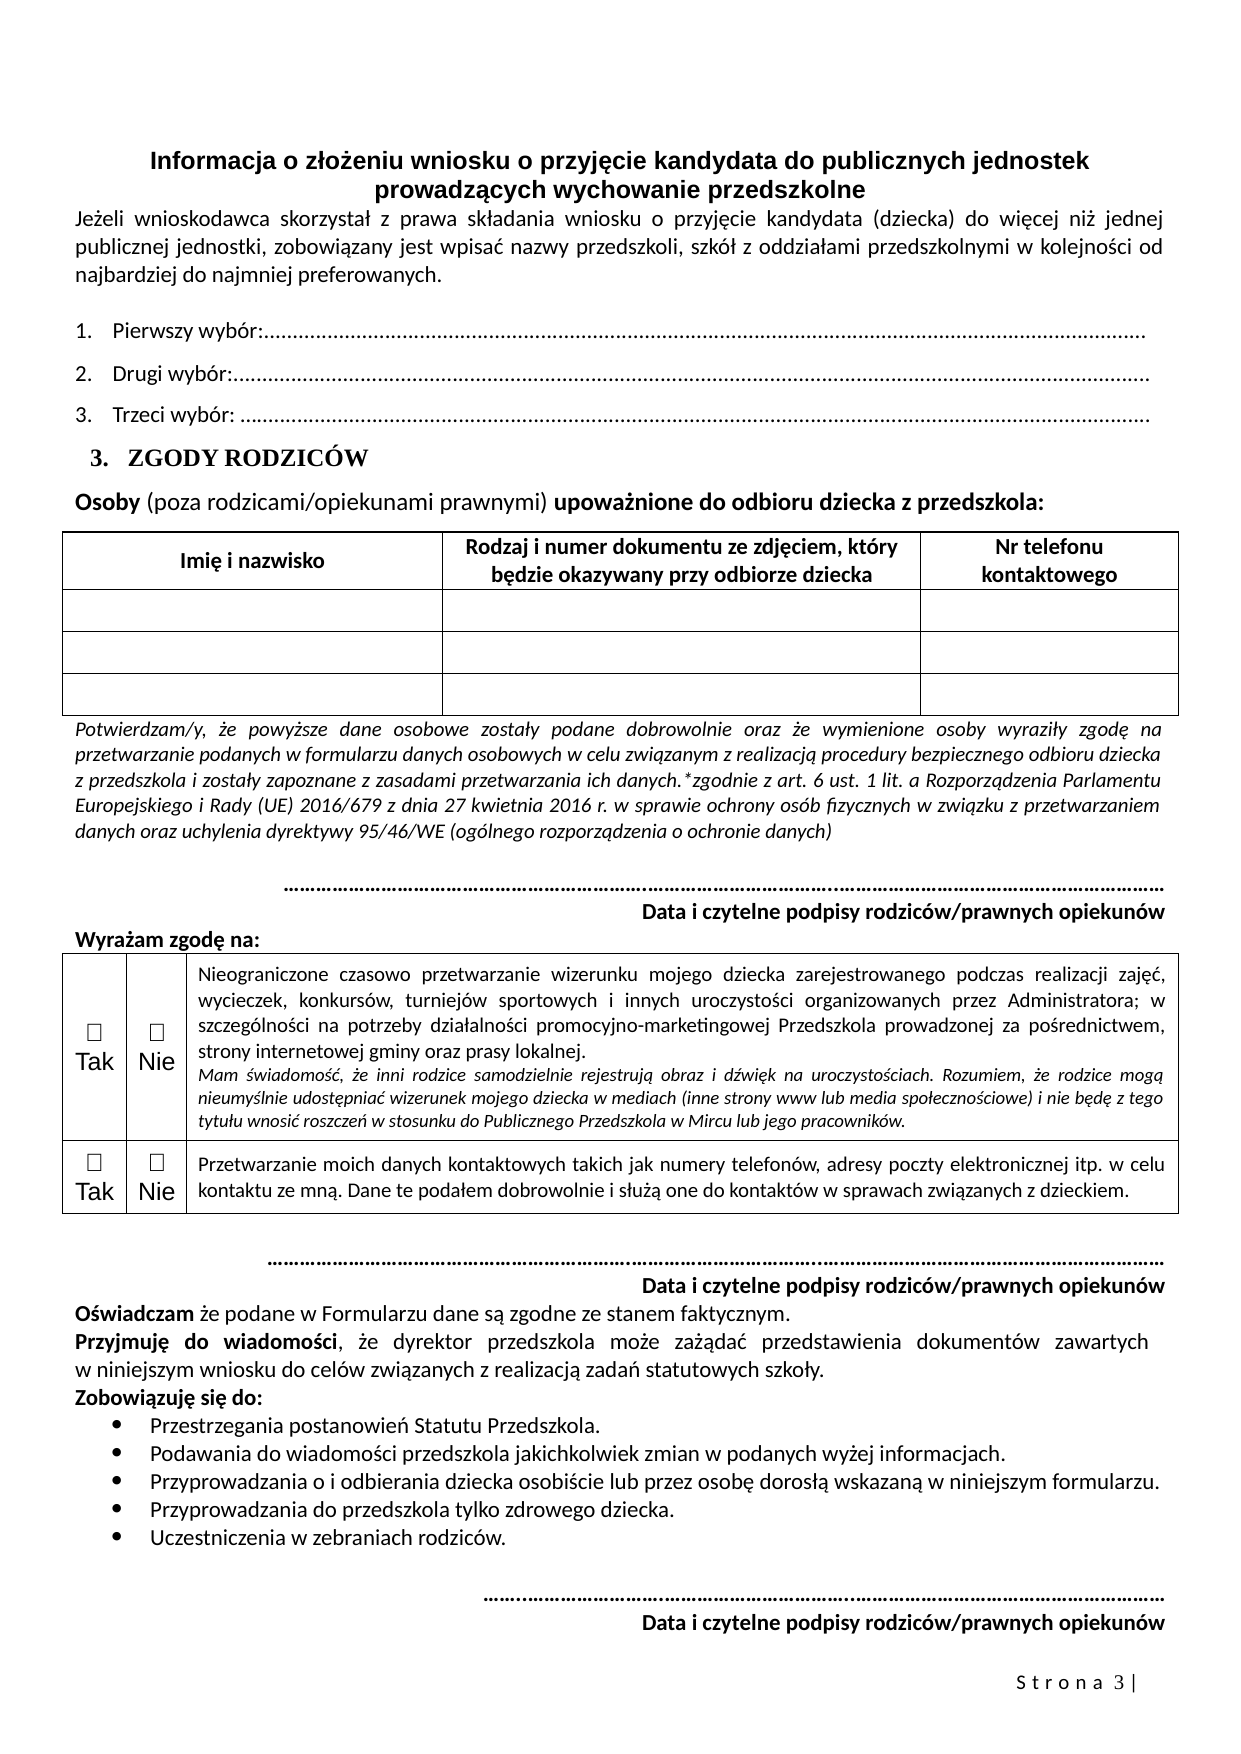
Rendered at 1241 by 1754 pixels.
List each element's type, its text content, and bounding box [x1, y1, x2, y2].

table_header Nieograniczone czasowo przetwarzanie wizerunku mojego dziecka zarejestrowanego podczas realizacji zajęć, wycieczek, konkursów, turniejów sportowych i innych uroczystości organizowanych przez Administratora; w szczególności na potrzeby działalności promocyjno-marketingowej Przedszkola prowadzonej za pośrednictwem, strony internetowej gminy oraz prasy lokalnej. Mam świadomość, że inni rodzice samodzielnie rejestrują obraz i dźwięk na uroczystościach. Rozumiem, że rodzice mogą nieumyślnie udostępniać wizerunek mojego dziecka w mediach (inne strony www lub media społecznościowe) i nie będę z tego tytułu wnosić roszczeń w stosunku do Publicznego Przedszkola w Mircu lub jego pracowników. [187, 954, 1178, 1139]
list Przyprowadzania do przedszkola tylko zdrowego dziecka. [112, 1495, 1165, 1523]
table_cell [921, 674, 1178, 715]
text Informacja o złożeniu wniosku o przyjęcie kandydata do publicznych jednostek prowadzących wychowanie przedszkolne [75, 146, 1165, 204]
text ………………………………………………………….……………………………..……………………………………………………… [75, 1243, 1165, 1271]
list Pierwszy wybór:......................................................................................................................................................... [75, 317, 1165, 345]
list Data i czytelne podpisy rodziców/prawnych opiekunów [150, 1271, 1165, 1299]
text Osoby (poza rodzicami/opiekunami prawnymi) upoważnione do odbioru dziecka z przedszkola: [75, 486, 1165, 516]
list Trzeci wybór: …........................................................................................................................................................... [75, 401, 1165, 429]
list Uczestniczenia w zebraniach rodziców. [112, 1523, 1165, 1551]
list ………………………………………………………….……………………………..…………………………………………………… [150, 869, 1165, 897]
list Data i czytelne podpisy rodziców/prawnych opiekunów [150, 897, 1165, 925]
list Przestrzegania postanowień Statutu Przedszkola. [112, 1411, 1165, 1439]
table_cell  Nie [127, 1141, 186, 1213]
table_cell [63, 590, 442, 631]
text Przyjmuję do wiadomości, że dyrektor przedszkola może zażądać przedstawienia dokumentów zawartych w niniejszym wniosku do celów związanych z realizacją zadań statutowych szkoły. [75, 1327, 1165, 1383]
table_cell [921, 590, 1178, 631]
table_header Nr telefonu kontaktowego [921, 533, 1178, 588]
list Drugi wybór:............................................................................................................................................................... [75, 359, 1165, 387]
table_cell [63, 632, 442, 673]
list ……..…………………….……………………………..………………………………………………… [150, 1579, 1165, 1607]
table_cell [443, 632, 920, 673]
table_header  Tak [63, 954, 126, 1139]
list Data i czytelne podpisy rodziców/prawnych opiekunów [150, 1608, 1165, 1636]
text Zobowiązuję się do: [75, 1383, 1165, 1411]
table_cell [443, 590, 920, 631]
table_cell [921, 632, 1178, 673]
text Oświadczam że podane w Formularzu dane są zgodne ze stanem faktycznym. [75, 1299, 1165, 1327]
table_cell  Tak [63, 1141, 126, 1213]
list ZGODY RODZICÓW [90, 443, 1165, 471]
table_header Rodzaj i numer dokumentu ze zdjęciem, który będzie okazywany przy odbiorze dziecka [443, 533, 920, 588]
text Jeżeli wnioskodawca skorzystał z prawa składania wniosku o przyjęcie kandydata (dziecka) do więcej niż jednej publicznej jednostki, zobowiązany jest wpisać nazwy przedszkoli, szkół z oddziałami przedszkolnymi w kolejności od najbardziej do najmniej preferowanych. [75, 204, 1165, 288]
table_cell [63, 674, 442, 715]
text Potwierdzam/y, że powyższe dane osobowe zostały podane dobrowolnie oraz że wymienione osoby wyraziły zgodę na przetwarzanie podanych w formularzu danych osobowych w celu związanym z realizacją procedury bezpiecznego odbioru dziecka z przedszkola i zostały zapoznane z zasadami przetwarzania ich danych.*zgodnie z art. 6 ust. 1 lit. a Rozporządzenia Parlamentu Europejskiego i Rady (UE) 2016/679 z dnia 27 kwietnia 2016 r. w sprawie ochrony osób fizycznych w związku z przetwarzaniem danych oraz uchylenia dyrektywy 95/46/WE (ogólnego rozporządzenia o ochronie danych) [75, 716, 1165, 843]
table_header  Nie [127, 954, 186, 1139]
list Podawania do wiadomości przedszkola jakichkolwiek zmian w podanych wyżej informacjach. [112, 1439, 1165, 1467]
table_cell [443, 674, 920, 715]
table_header Imię i nazwisko [63, 533, 442, 588]
list Przyprowadzania o i odbierania dziecka osobiście lub przez osobę dorosłą wskazaną w niniejszym formularzu. [112, 1467, 1165, 1495]
table_cell Przetwarzanie moich danych kontaktowych takich jak numery telefonów, adresy poczty elektronicznej itp. w celu kontaktu ze mną. Dane te podałem dobrowolnie i służą one do kontaktów w sprawach związanych z dzieckiem. [187, 1141, 1178, 1213]
text Wyrażam zgodę na: [75, 925, 1165, 953]
